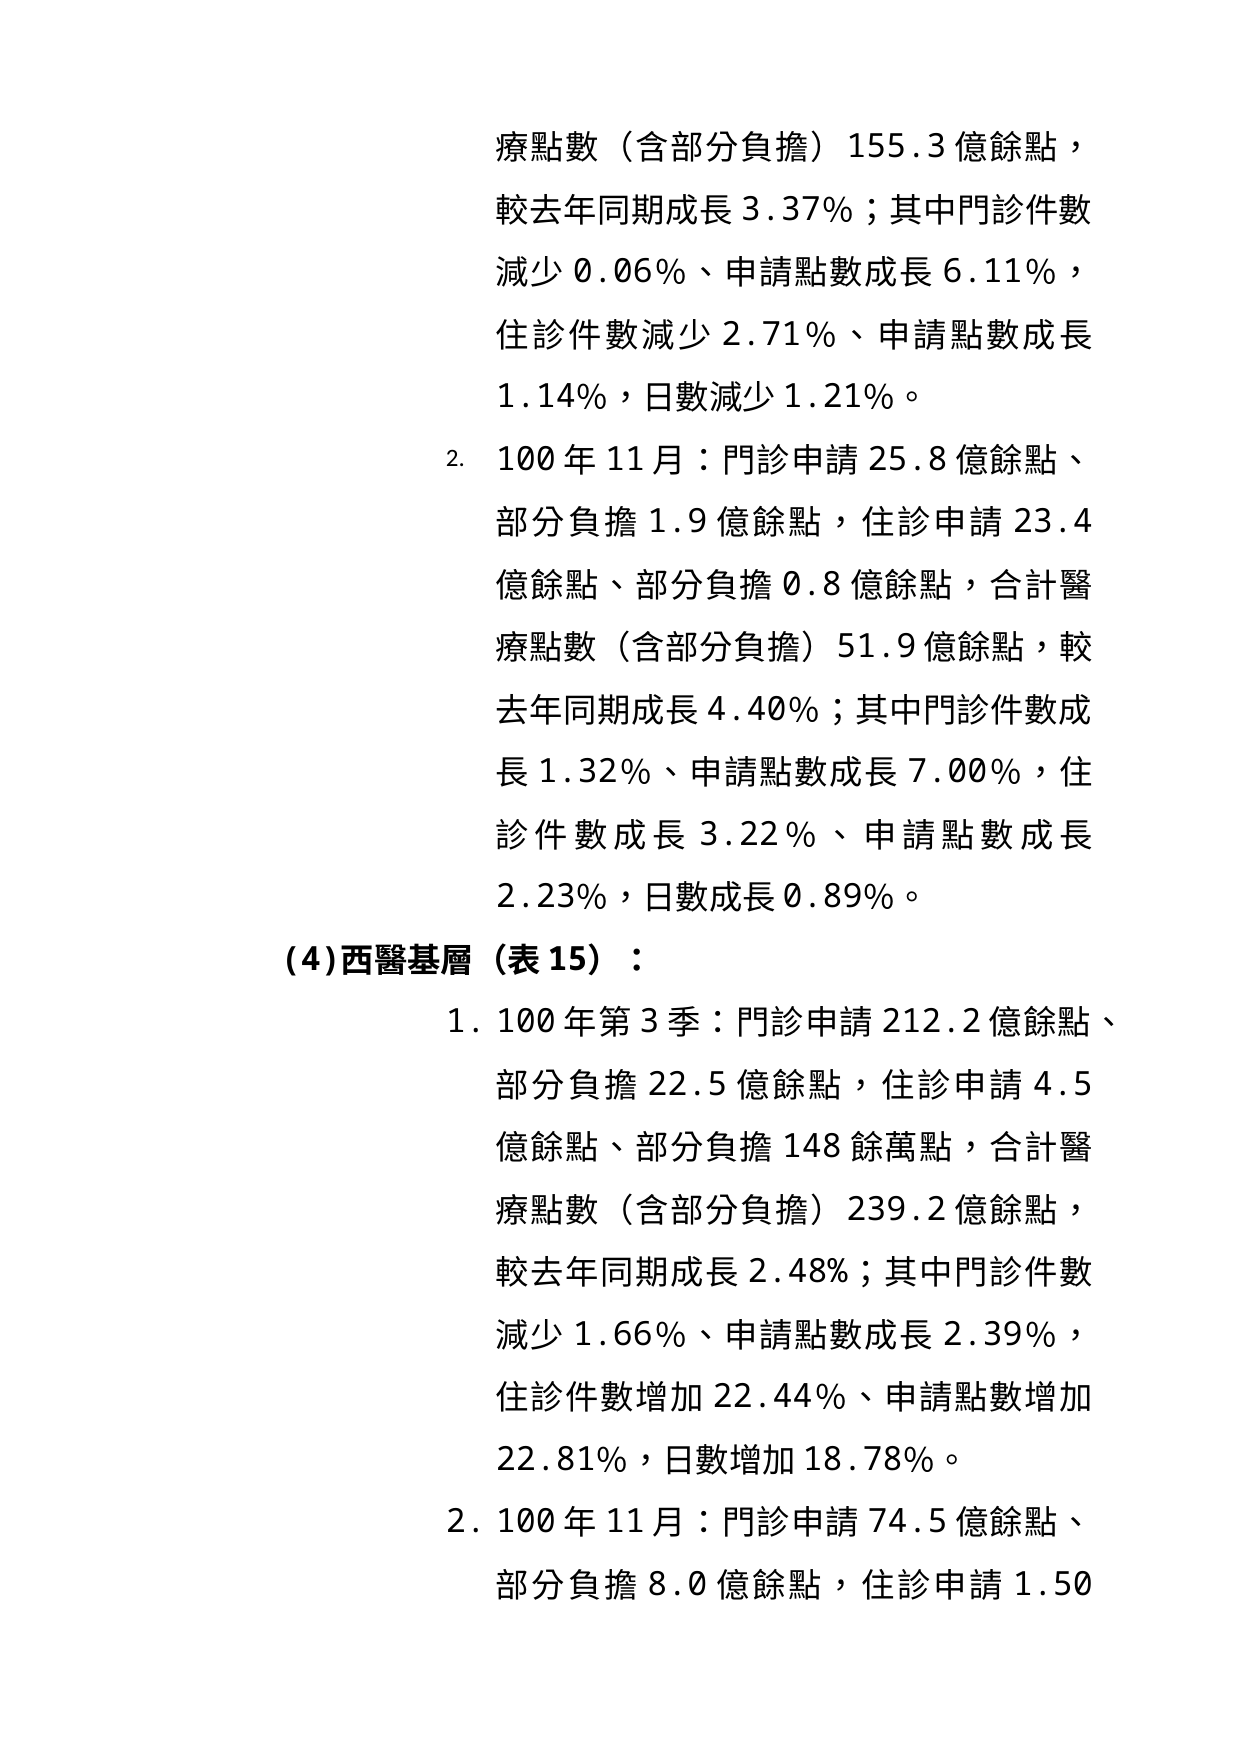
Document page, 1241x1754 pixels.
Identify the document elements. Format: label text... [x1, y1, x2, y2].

list 療點數（含部分負擔）155.3億餘點，較去年同期成長3.37％；其中門診件數減少0.06％、申請點數成長6.11％，住診件數減少2.71％、申請點數成長1.14％，日數減少1.21％。 [446, 103, 1093, 416]
list 100年11月：門診申請74.5億餘點、部分負擔8.0億餘點，住診申請1.50 [446, 1478, 1093, 1603]
list 西醫基層（表15）： [281, 916, 1093, 978]
list 100年第3季：門診申請212.2億餘點、部分負擔22.5億餘點，住診申請4.5億餘點、部分負擔148餘萬點，合計醫療點數（含部分負擔）239.2億餘點，較去年同期成長2.48%；其中門診件數減少1.66％、申請點數成長2.39％，住診件數增加22.44％、申請點數增加22.81％，日數增加18.78％。 [446, 978, 1093, 1478]
list 100年11月：門診申請25.8億餘點、部分負擔1.9億餘點，住診申請23.4億餘點、部分負擔0.8億餘點，合計醫療點數（含部分負擔）51.9億餘點，較去年同期成長4.40％；其中門診件數成長1.32％、申請點數成長7.00％，住診件數成長3.22％、申請點數成長2.23％，日數成長0.89％。 [446, 416, 1093, 916]
